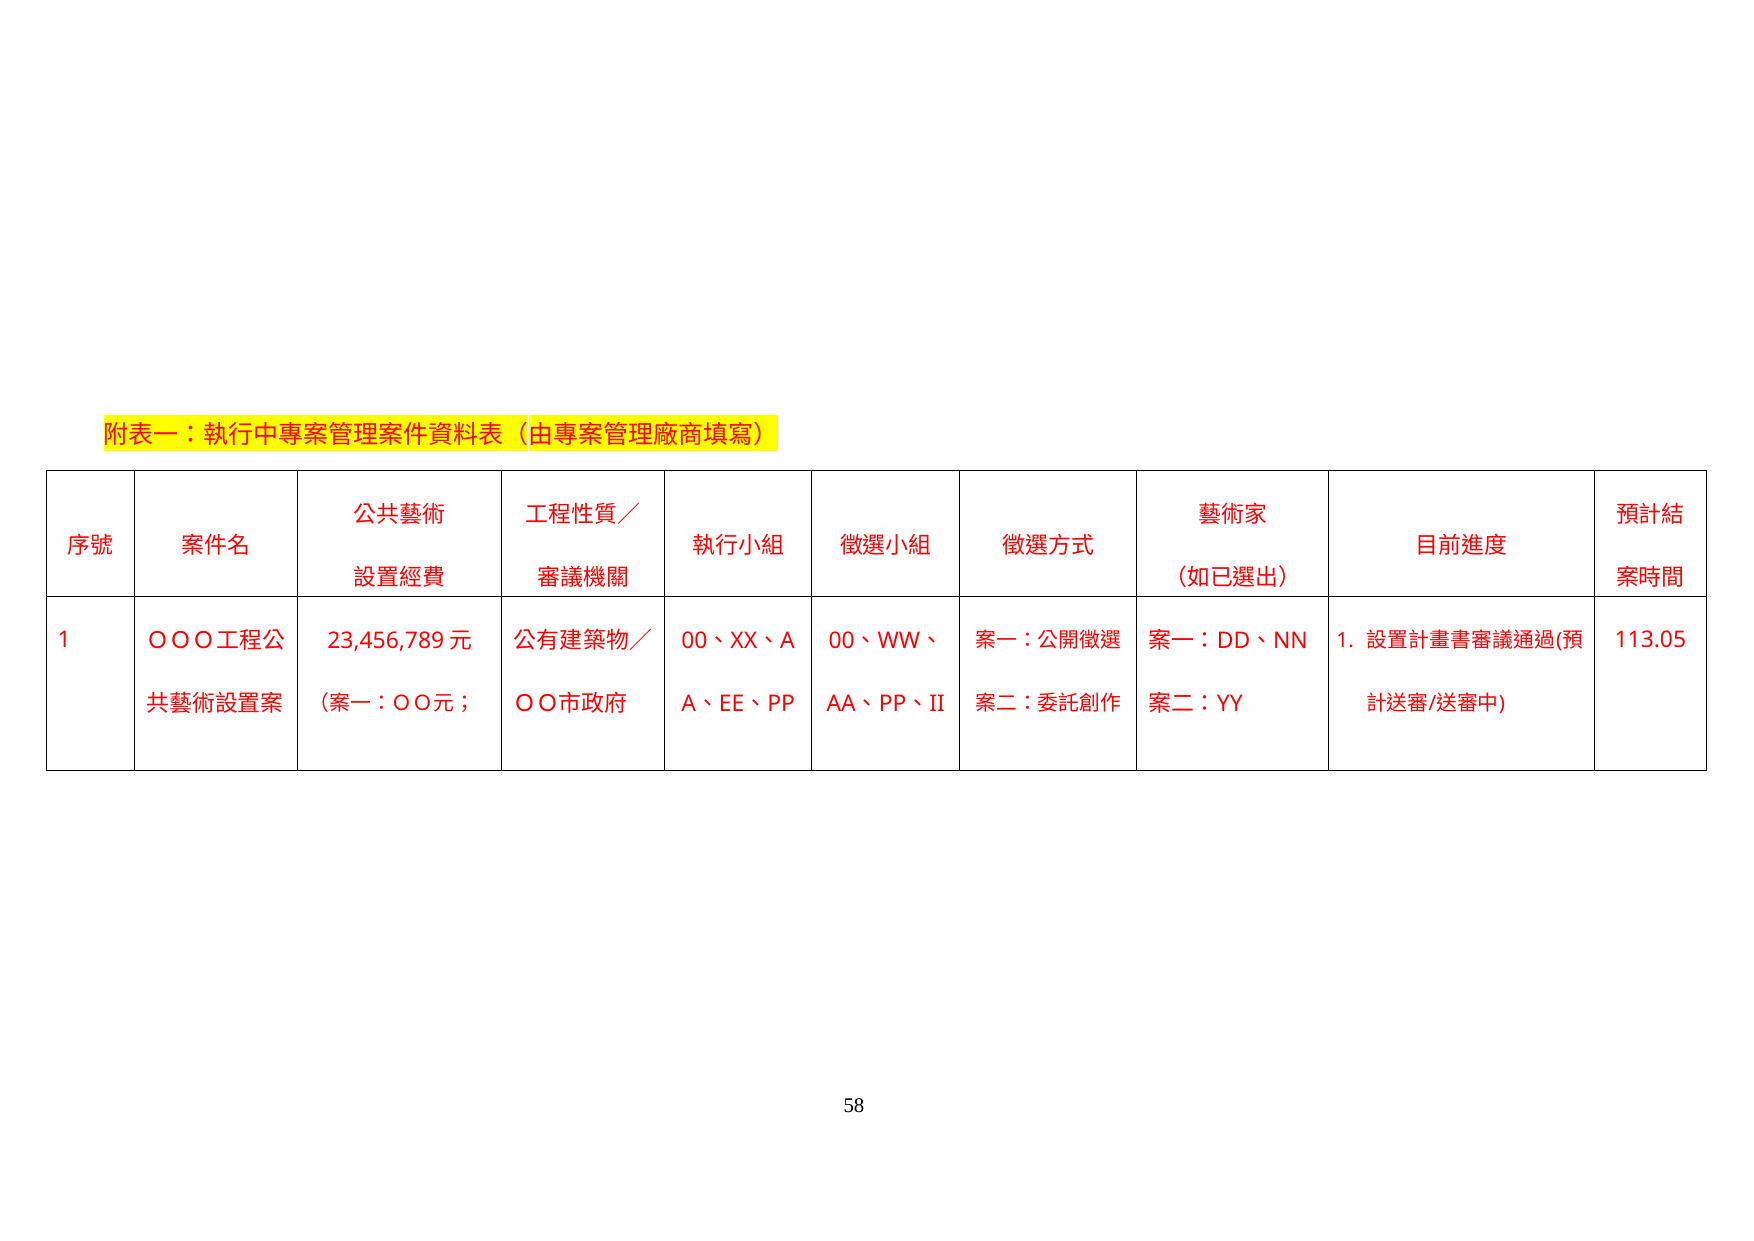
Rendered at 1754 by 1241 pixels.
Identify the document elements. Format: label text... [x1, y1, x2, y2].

table_header 執行小組 [665, 471, 811, 596]
table_header 案件名 [135, 471, 297, 596]
table_header 徵選小組 [812, 471, 959, 596]
table_header 目前進度 [1329, 471, 1594, 596]
table_cell 23,456,789元 （案一：ＯＯ元； [298, 597, 501, 770]
text 附表一：執行中專案管理案件資料表（由專案管理廠商填寫） [103, 415, 1604, 451]
table_header 序號 [47, 471, 134, 596]
table_cell 設置計畫書審議通過(預計送審/送審中) 徵選結果報告書經核定(預計送件/送件中) 完成報告書預計送審/送審中 (以上擇一或自行填列) [1329, 597, 1594, 770]
table_header 預計結案時間 [1595, 471, 1706, 596]
table_header 徵選方式 [960, 471, 1136, 596]
table_header 公共藝術 設置經費 [298, 471, 501, 596]
table_cell 案一：公開徵選 案二：委託創作 [960, 597, 1136, 770]
table_cell 00、XX、AA、EE、PP [665, 597, 811, 770]
table_cell 113.05 [1595, 597, 1706, 770]
table_header 工程性質／ 審議機關 [502, 471, 664, 596]
table_header 藝術家 （如已選出） [1137, 471, 1328, 596]
table_cell 00、WW、AA、PP、II [812, 597, 959, 770]
table_cell 公有建築物／ＯＯ市政府 [502, 597, 664, 770]
table_cell ＯＯＯ工程公共藝術設置案 [135, 597, 297, 770]
table_cell 案一：DD、NN 案二：YY [1137, 597, 1328, 770]
table_cell 1 [47, 597, 134, 770]
